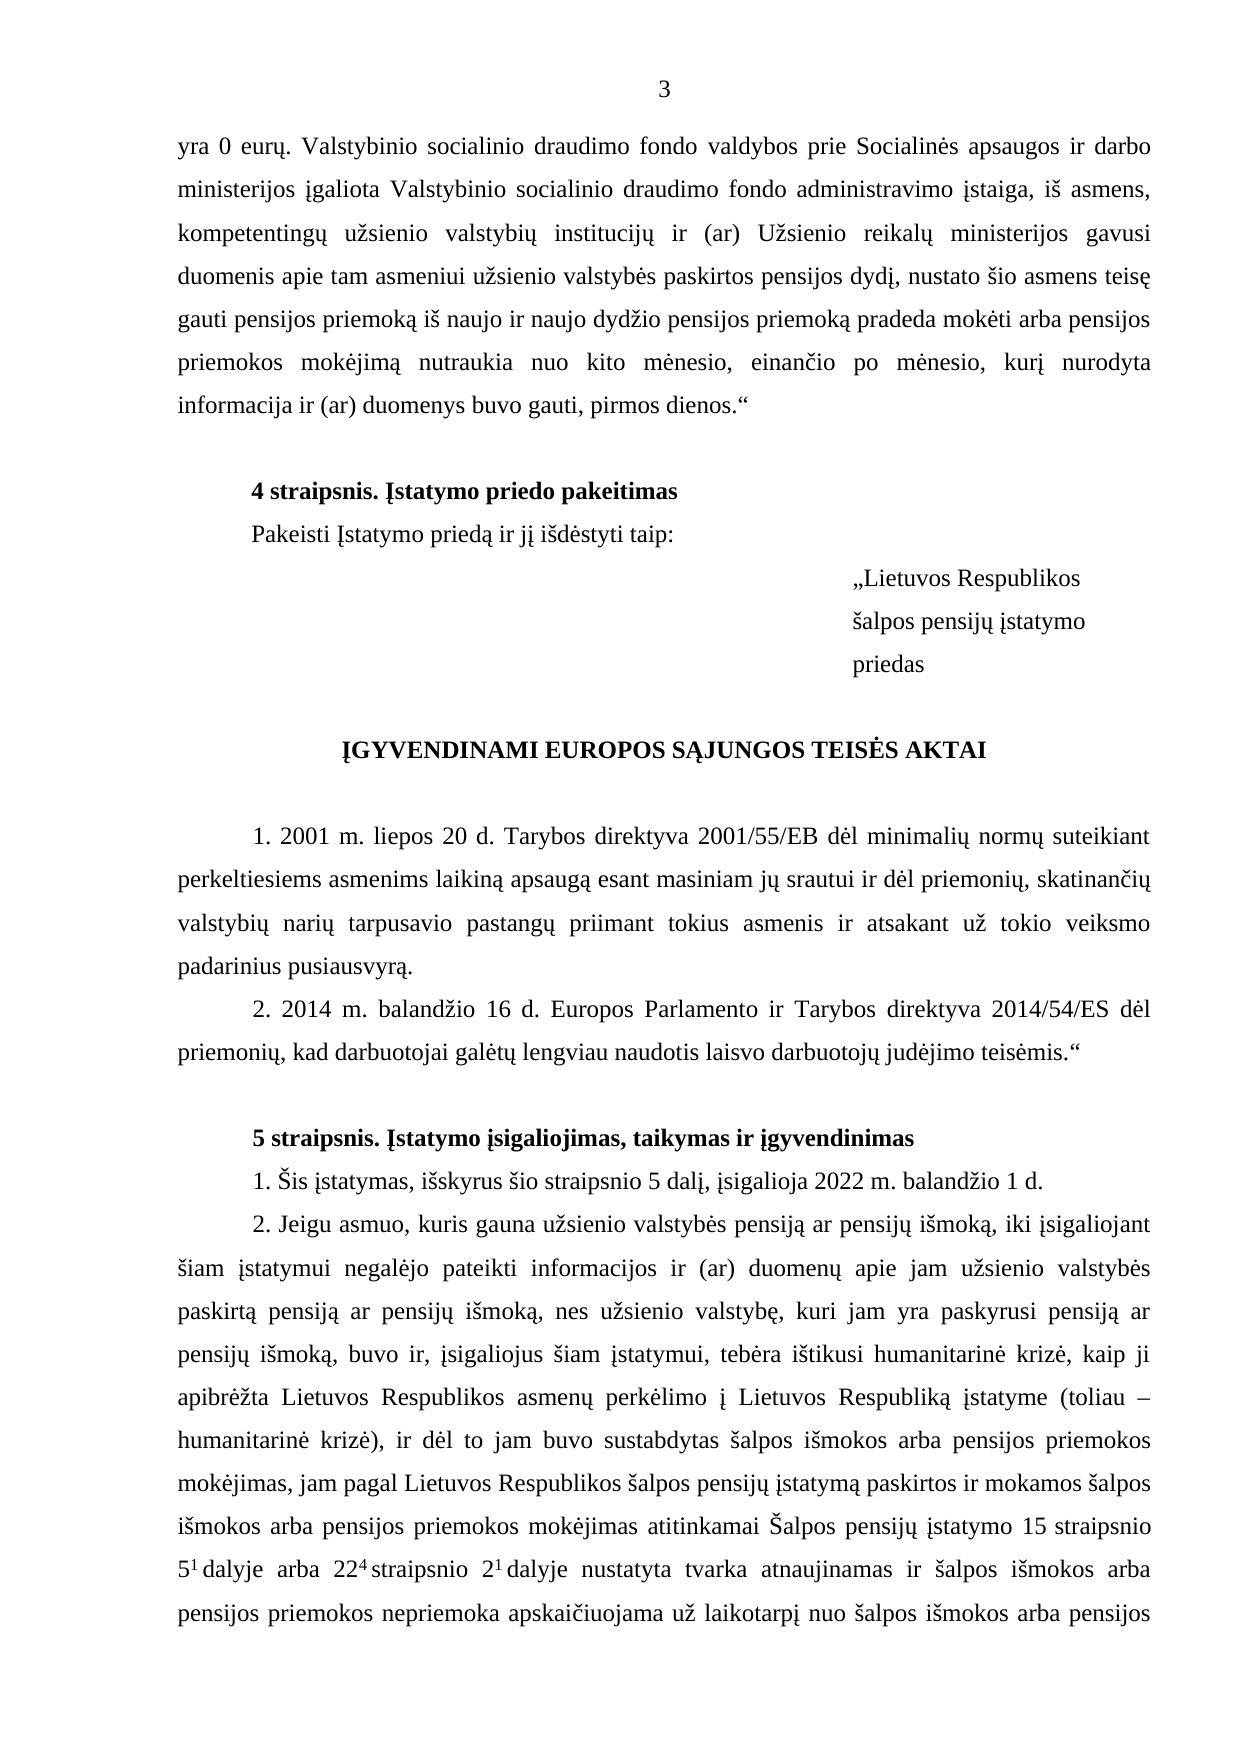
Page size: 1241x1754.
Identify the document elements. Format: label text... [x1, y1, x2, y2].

text 1. 2001 m. liepos 20 d. Tarybos direktyva 2001/55/EB dėl minimalių normų suteikiant perkeltiesiems asmenims laikiną apsaugą esant masiniam jų srautui ir dėl priemonių, skatinančių valstybių narių tarpusavio pastangų priimant tokius asmenis ir atsakant už tokio veiksmo padarinius pusiausvyrą. [177, 821, 1152, 979]
text 4 straipsnis. Įstatymo priedo pakeitimas [177, 476, 1152, 505]
text 2. Jeigu asmuo, kuris gauna užsienio valstybės pensiją ar pensijų išmoką, iki įsigaliojant šiam įstatymui negalėjo pateikti informacijos ir (ar) duomenų apie jam užsienio valstybės paskirtą pensiją ar pensijų išmoką, nes užsienio valstybę, kuri jam yra paskyrusi pensiją ar pensijų išmoką, buvo ir, įsigaliojus šiam įstatymui, tebėra ištikusi humanitarinė krizė, kaip ji apibrėžta Lietuvos Respublikos asmenų perkėlimo į Lietuvos Respubliką įstatyme (toliau – humanitarinė krizė), ir dėl to jam buvo sustabdytas šalpos išmokos arba pensijos priemokos mokėjimas, jam pagal Lietuvos Respublikos šalpos pensijų įstatymą paskirtos ir mokamos šalpos išmokos arba pensijos priemokos mokėjimas atitinkamai Šalpos pensijų įstatymo 15 straipsnio 51 dalyje arba 224 straipsnio 21 dalyje nustatyta tvarka atnaujinamas ir šalpos išmokos arba pensijos priemokos nepriemoka apskaičiuojama už laikotarpį nuo šalpos išmokos arba pensijos [177, 1209, 1152, 1626]
text yra 0 eurų. Valstybinio socialinio draudimo fondo valdybos prie Socialinės apsaugos ir darbo ministerijos įgaliota Valstybinio socialinio draudimo fondo administravimo įstaiga, iš asmens, kompetentingų užsienio valstybių institucijų ir (ar) Užsienio reikalų ministerijos gavusi duomenis apie tam asmeniui užsienio valstybės paskirtos pensijos dydį, nustato šio asmens teisę gauti pensijos priemoką iš naujo ir naujo dydžio pensijos priemoką pradeda mokėti arba pensijos priemokos mokėjimą nutraukia nuo kito mėnesio, einančio po mėnesio, kurį nurodyta informacija ir (ar) duomenys buvo gauti, pirmos dienos.“ [177, 131, 1152, 419]
text 5 straipsnis. Įstatymo įsigaliojimas, taikymas ir įgyvendinimas [177, 1123, 1152, 1152]
text ĮGYVENDINAMI EUROPOS SĄJUNGOS TEISĖS AKTAI [177, 735, 1152, 764]
text 1. Šis įstatymas, išskyrus šio straipsnio 5 dalį, įsigalioja 2022 m. balandžio 1 d. [177, 1166, 1152, 1195]
text „Lietuvos Respublikos [252, 563, 1152, 591]
text priedas [252, 649, 1152, 678]
text Pakeisti Įstatymo priedą ir jį išdėstyti taip: [177, 519, 1152, 548]
text 2. 2014 m. balandžio 16 d. Europos Parlamento ir Tarybos direktyva 2014/54/ES dėl priemonių, kad darbuotojai galėtų lengviau naudotis laisvo darbuotojų judėjimo teisėmis.“ [177, 994, 1152, 1066]
text šalpos pensijų įstatymo [252, 606, 1152, 634]
